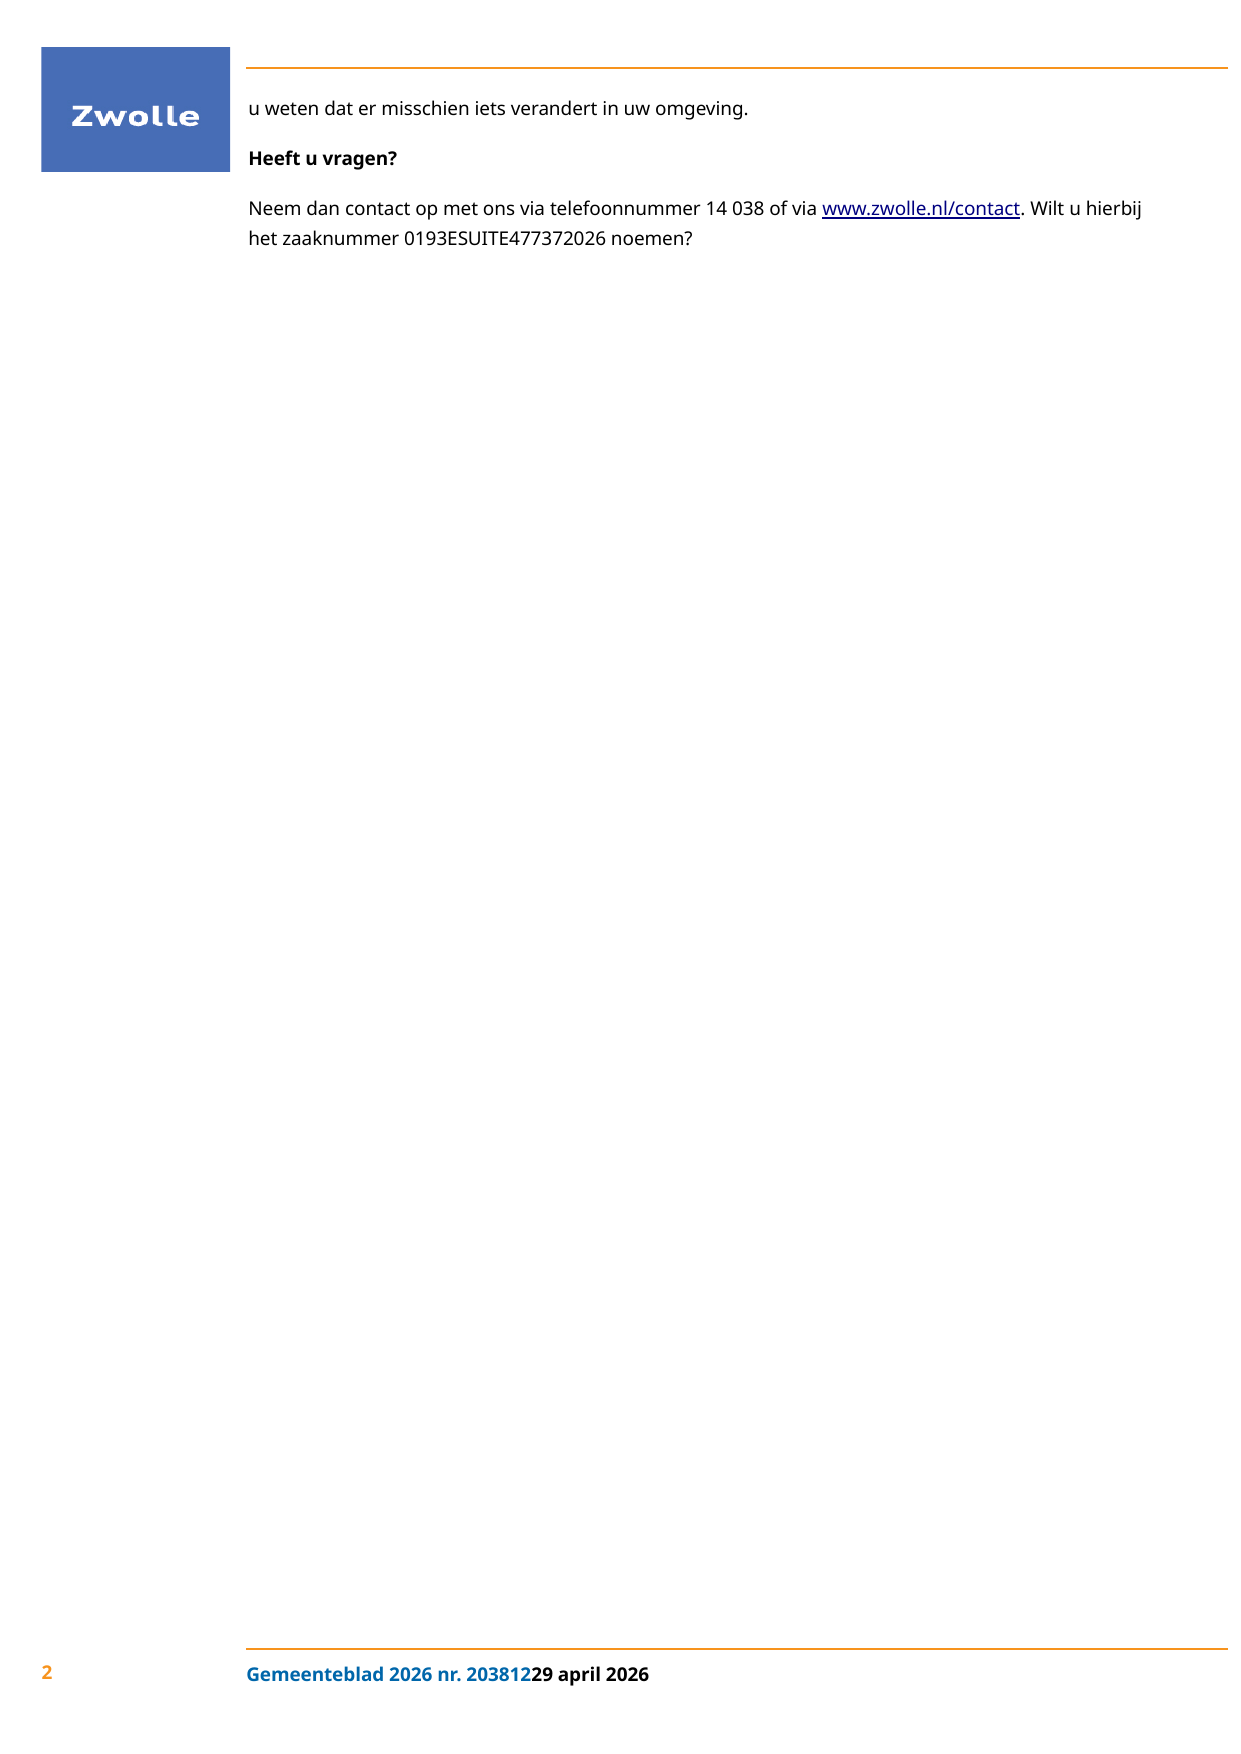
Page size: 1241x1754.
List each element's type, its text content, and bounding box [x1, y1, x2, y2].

text u weten dat er misschien iets verandert in uw omgeving. [248, 95, 1152, 121]
picture [41, 47, 231, 172]
text Heeft u vragen? [248, 145, 1152, 171]
text Neem dan contact op met ons via telefoonnummer 14 038 of via www.zwolle.nl/contact. Wilt u hierbij het zaaknummer 0193ESUITE477372026 noemen? [248, 196, 1152, 251]
